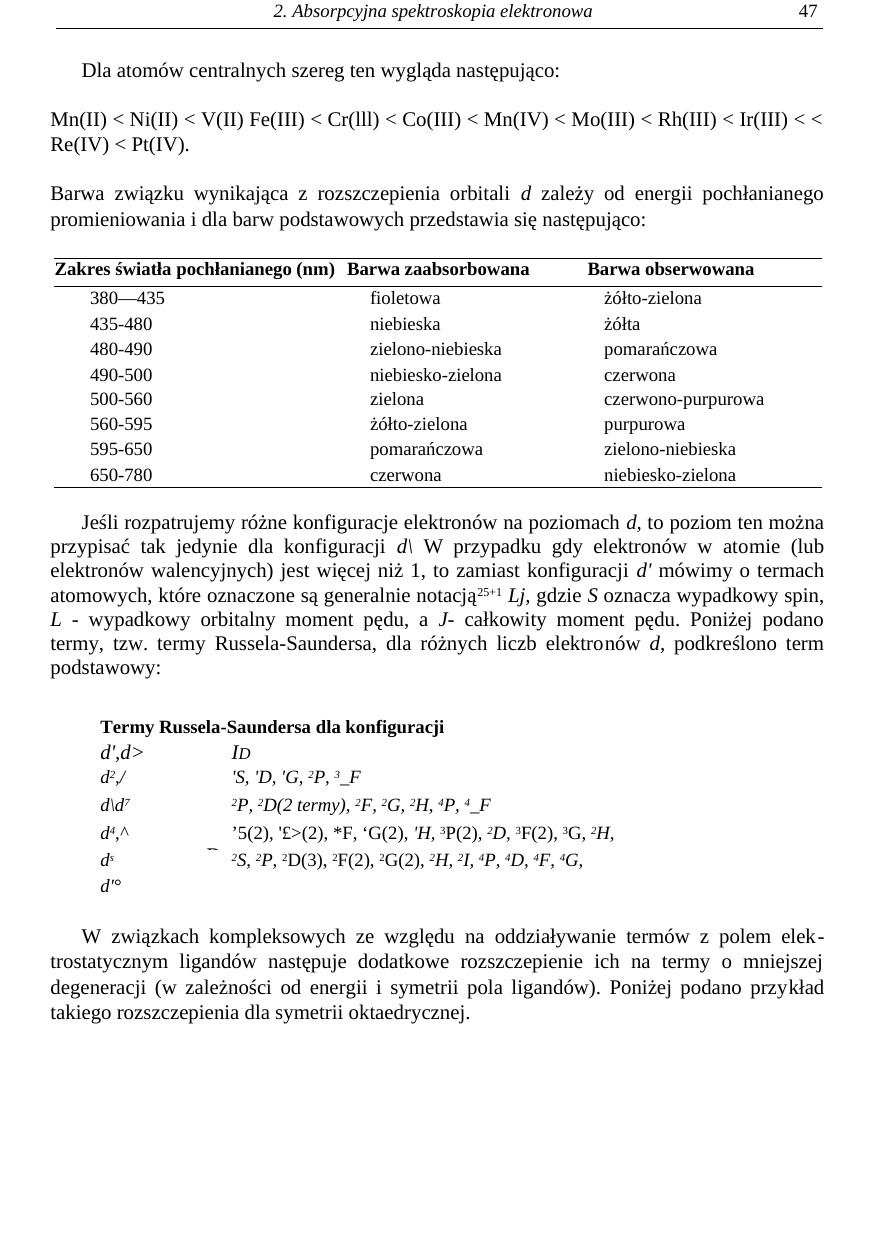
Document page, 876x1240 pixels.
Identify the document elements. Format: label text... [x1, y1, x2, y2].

table_cell czerwona [347, 464, 562, 487]
text Mn(II) < Ni(II) < V(II) Fe(III) < Cr(lll) < Co(III) < Mn(IV) < Mo(III) < Rh(III) < Ir(III) < < Re(IV) < Pt(IV). [50, 107, 824, 156]
text W związkach kompleksowych ze względu na oddziaływanie termów z polem elek­trostatycznym ligandów następuje dodatkowe rozszczepienie ich na termy o mniejszej degeneracji (w zależności od energii i symetrii pola ligandów). Poniżej podano przy­kład takiego rozszczepienia dla symetrii oktaedrycznej. [50, 924, 824, 1024]
table_cell d\d7 [100, 794, 190, 822]
table_cell d'° [100, 875, 190, 900]
table_cell [190, 875, 649, 900]
table_cell czerwono-purpurowa [562, 388, 822, 413]
table_cell Id [190, 740, 649, 766]
table_cell niebieska [347, 313, 562, 337]
table_cell ’5(2), '£>(2), *F, ‘G(2), 'H, 3P(2), 2D, 3F(2), 3G, 2H, s_D [190, 822, 649, 849]
table_cell niebiesko-zielona [347, 364, 562, 387]
table_cell 500-560 [54, 388, 347, 413]
table_cell 380—435 [54, 287, 347, 312]
table_cell purpurowa [562, 413, 822, 438]
table_header Zakres światła pochłanianego (nm) [54, 259, 347, 286]
table_cell żółto-zielona [562, 287, 822, 312]
text Barwa związku wynikająca z rozszczepienia orbitali d zależy od energii pochłanianego promieniowania i dla barw podstawowych przedstawia się następująco: [50, 181, 824, 231]
text Jeśli rozpatrujemy różne konfiguracje elektronów na poziomach d, to poziom ten można przypisać tak jedynie dla konfiguracji d\ W przypadku gdy elektronów w ato­mie (lub elektronów walencyjnych) jest więcej niż 1, to zamiast konfiguracji d' mówi­my o termach atomowych, które oznaczone są generalnie notacją25+1 Lj, gdzie S ozna­cza wypadkowy spin, L - wypadkowy orbitalny moment pędu, a J- całkowity moment pędu. Poniżej podano termy, tzw. termy Russela-Saundersa, dla różnych liczb elektro­nów d, podkreślono term podstawowy: [50, 510, 824, 679]
table_cell żółta [562, 313, 822, 337]
text Dla atomów centralnych szereg ten wygląda następująco: [50, 58, 824, 82]
table_header Termy Russela-Saundersa dla konfiguracji [100, 716, 649, 740]
table_cell czerwona [562, 364, 822, 387]
table_cell 'S, 'D, 'G, 2P, 3_F [190, 766, 649, 794]
table_cell zielono-niebieska [347, 338, 562, 364]
table_cell 490-500 [54, 364, 347, 387]
table_cell pomarańczowa [562, 338, 822, 364]
table_cell 435-480 [54, 313, 347, 337]
table_cell niebiesko-zielona [562, 464, 822, 487]
text 47 [799, 0, 823, 22]
table_header Barwa obserwowana [562, 259, 822, 286]
table_cell 2S, 2P, 2D(3), 2F(2), 2G(2), 2H, 2I, 4P, 4D, 4F, 4G, [190, 849, 649, 875]
table_cell 2P, 2D(2 termy), 2F, 2G, 2H, 4P, 4_F [190, 794, 649, 822]
table_header Barwa zaabsorbowana [347, 259, 562, 286]
table_cell 480-490 [54, 338, 347, 364]
table_cell 650-780 [54, 464, 347, 487]
table_cell d',d> [100, 740, 190, 766]
table_cell zielona [347, 388, 562, 413]
table_cell pomarańczowa [347, 438, 562, 464]
table_cell d4,^ [100, 822, 190, 849]
table_cell 595-650 [54, 438, 347, 464]
table_cell d2,/ [100, 766, 190, 794]
table_cell zielono-niebieska [562, 438, 822, 464]
table_cell fioletowa [347, 287, 562, 312]
table_cell ds [100, 849, 190, 875]
table_cell żółto-zielona [347, 413, 562, 438]
table_cell 560-595 [54, 413, 347, 438]
text 2. Absorpcyjna spektroskopia elektronowa [273, 0, 599, 22]
